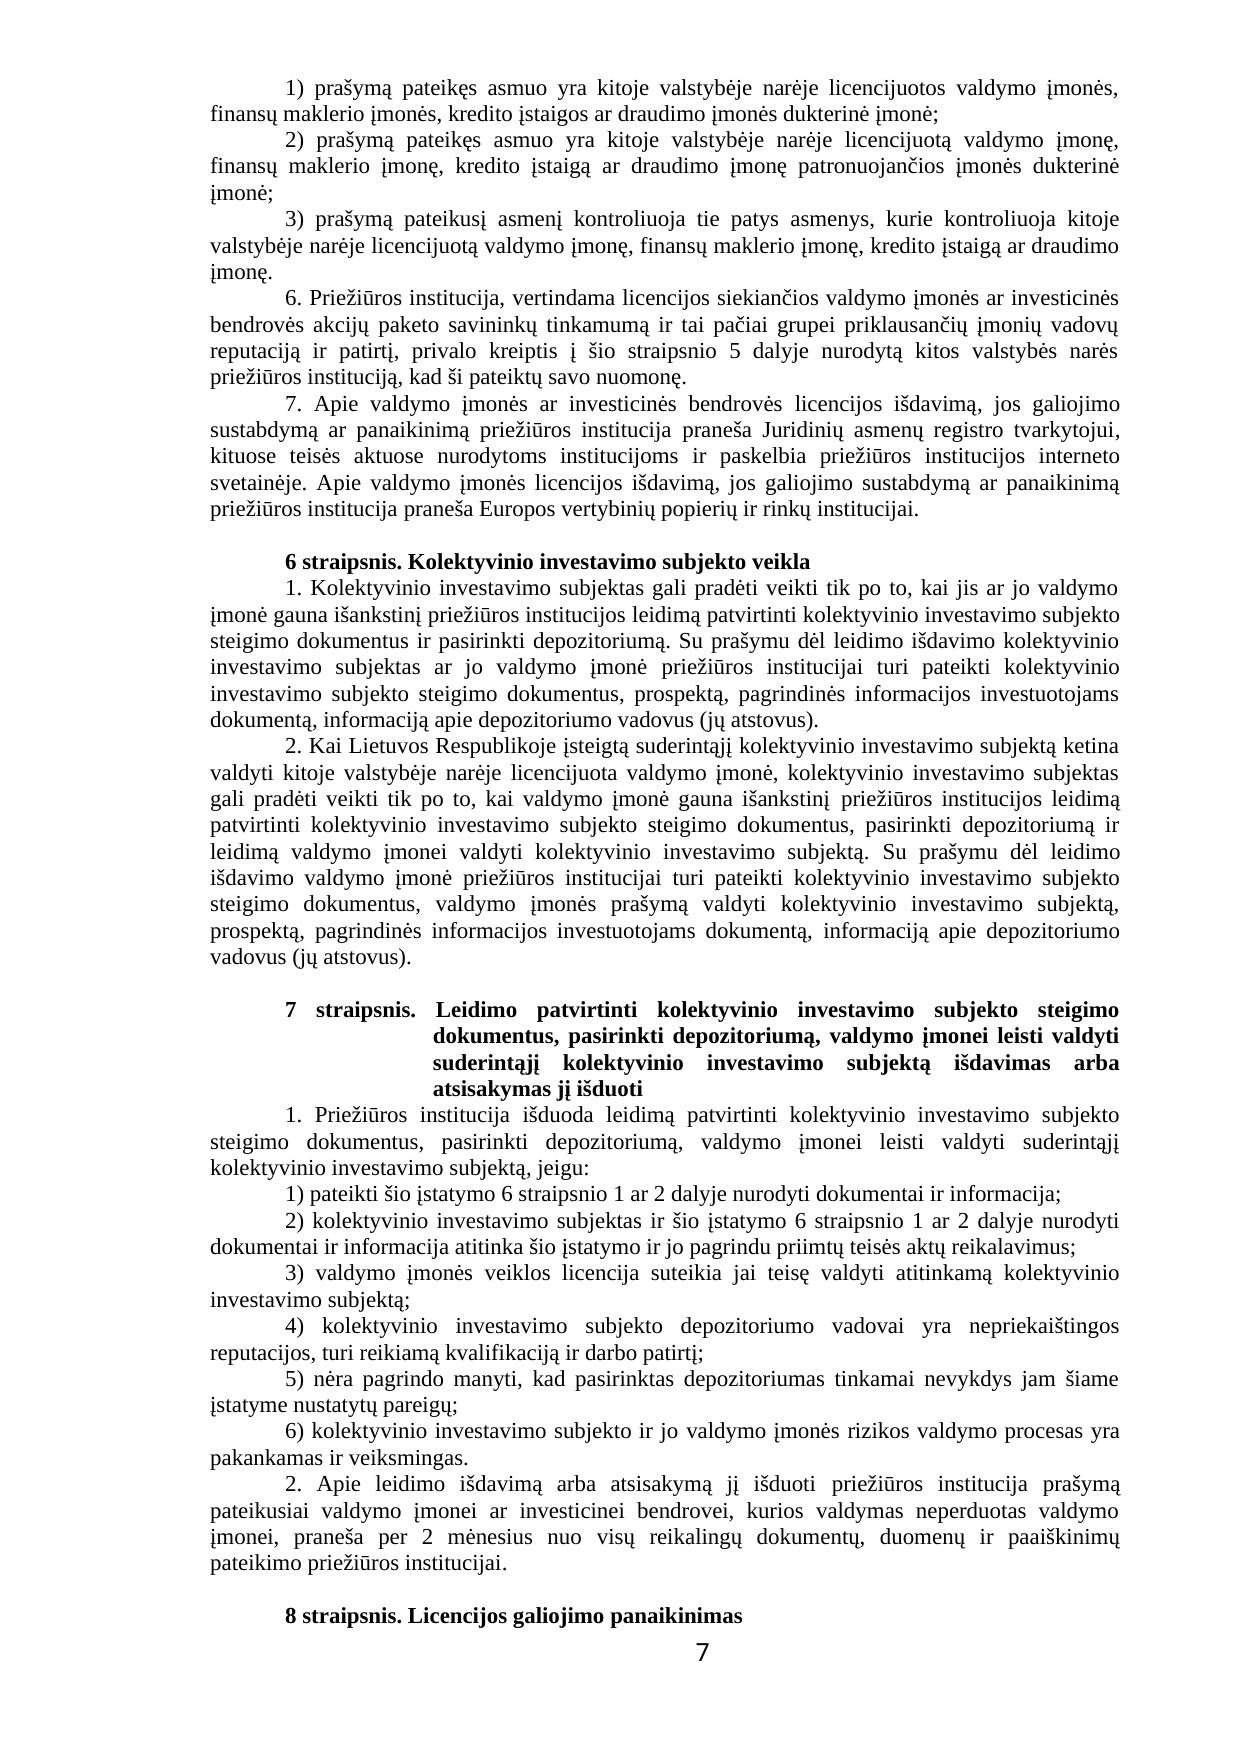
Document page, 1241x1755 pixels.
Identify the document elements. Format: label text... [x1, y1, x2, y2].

text 1) pateikti šio įstatymo 6 straipsnio 1 ar 2 dalyje nurodyti dokumentai ir informacija; [210, 1180, 1120, 1207]
text 1. Priežiūros institucija išduoda leidimą patvirtinti kolektyvinio investavimo subjekto steigimo dokumentus, pasirinkti depozitoriumą, valdymo įmonei leisti valdyti suderintąjį kolektyvinio investavimo subjektą, jeigu: [210, 1101, 1120, 1180]
text 3) valdymo įmonės veiklos licencija suteikia jai teisę valdyti atitinkamą kolektyvinio investavimo subjektą; [210, 1259, 1120, 1312]
text 7. Apie valdymo įmonės ar investicinės bendrovės licencijos išdavimą, jos galiojimo sustabdymą ar panaikinimą priežiūros institucija praneša Juridinių asmenų registro tvarkytojui, kituose teisės aktuose nurodytoms institucijoms ir paskelbia priežiūros institucijos interneto svetainėje. Apie valdymo įmonės licencijos išdavimą, jos galiojimo sustabdymą ar panaikinimą priežiūros institucija praneša Europos vertybinių popierių ir rinkų institucijai. [210, 390, 1120, 522]
text 1. Kolektyvinio investavimo subjektas gali pradėti veikti tik po to, kai jis ar jo valdymo įmonė gauna išankstinį priežiūros institucijos leidimą patvirtinti kolektyvinio investavimo subjekto steigimo dokumentus ir pasirinkti depozitoriumą. Su prašymu dėl leidimo išdavimo kolektyvinio investavimo subjektas ar jo valdymo įmonė priežiūros institucijai turi pateikti kolektyvinio investavimo subjekto steigimo dokumentus, prospektą, pagrindinės informacijos investuotojams dokumentą, informaciją apie depozitoriumo vadovus (jų atstovus). [210, 574, 1120, 732]
text 5) nėra pagrindo manyti, kad pasirinktas depozitoriumas tinkamai nevykdys jam šiame įstatyme nustatytų pareigų; [210, 1365, 1120, 1418]
text 2. Kai Lietuvos Respublikoje įsteigtą suderintąjį kolektyvinio investavimo subjektą ketina valdyti kitoje valstybėje narėje licencijuota valdymo įmonė, kolektyvinio investavimo subjektas gali pradėti veikti tik po to, kai valdymo įmonė gauna išankstinį priežiūros institucijos leidimą patvirtinti kolektyvinio investavimo subjekto steigimo dokumentus, pasirinkti depozitoriumą ir leidimą valdymo įmonei valdyti kolektyvinio investavimo subjektą. Su prašymu dėl leidimo išdavimo valdymo įmonė priežiūros institucijai turi pateikti kolektyvinio investavimo subjekto steigimo dokumentus, valdymo įmonės prašymą valdyti kolektyvinio investavimo subjektą, prospektą, pagrindinės informacijos investuotojams dokumentą, informaciją apie depozitoriumo vadovus (jų atstovus). [210, 732, 1120, 969]
text 1) prašymą pateikęs asmuo yra kitoje valstybėje narėje licencijuotos valdymo įmonės, finansų maklerio įmonės, kredito įstaigos ar draudimo įmonės dukterinė įmonė; [210, 73, 1120, 126]
text 7 straipsnis. Leidimo patvirtinti kolektyvinio investavimo subjekto steigimo dokumentus, pasirinkti depozitoriumą, valdymo įmonei leisti valdyti suderintąjį kolektyvinio investavimo subjektą išdavimas arba atsisakymas jį išduoti [285, 996, 1120, 1101]
text 2) kolektyvinio investavimo subjektas ir šio įstatymo 6 straipsnio 1 ar 2 dalyje nurodyti dokumentai ir informacija atitinka šio įstatymo ir jo pagrindu priimtų teisės aktų reikalavimus; [210, 1207, 1120, 1259]
text 8 straipsnis. Licencijos galiojimo panaikinimas [210, 1602, 1120, 1628]
text 2) prašymą pateikęs asmuo yra kitoje valstybėje narėje licencijuotą valdymo įmonę, finansų maklerio įmonę, kredito įstaigą ar draudimo įmonę patronuojančios įmonės dukterinė įmonė; [210, 126, 1120, 205]
text 6 straipsnis. Kolektyvinio investavimo subjekto veikla [210, 548, 1120, 574]
text 6) kolektyvinio investavimo subjekto ir jo valdymo įmonės rizikos valdymo procesas yra pakankamas ir veiksmingas. [210, 1418, 1120, 1470]
text 4) kolektyvinio investavimo subjekto depozitoriumo vadovai yra nepriekaištingos reputacijos, turi reikiamą kvalifikaciją ir darbo patirtį; [210, 1312, 1120, 1365]
text 3) prašymą pateikusį asmenį kontroliuoja tie patys asmenys, kurie kontroliuoja kitoje valstybėje narėje licencijuotą valdymo įmonę, finansų maklerio įmonę, kredito įstaigą ar draudimo įmonę. [210, 205, 1120, 284]
text 2. Apie leidimo išdavimą arba atsisakymą jį išduoti priežiūros institucija prašymą pateikusiai valdymo įmonei ar investicinei bendrovei, kurios valdymas neperduotas valdymo įmonei, praneša per 2 mėnesius nuo visų reikalingų dokumentų, duomenų ir paaiškinimų pateikimo priežiūros institucijai. [210, 1470, 1120, 1576]
text 6. Priežiūros institucija, vertindama licencijos siekiančios valdymo įmonės ar investicinės bendrovės akcijų paketo savininkų tinkamumą ir tai pačiai grupei priklausančių įmonių vadovų reputaciją ir patirtį, privalo kreiptis į šio straipsnio 5 dalyje nurodytą kitos valstybės narės priežiūros instituciją, kad ši pateiktų savo nuomonę. [210, 284, 1120, 390]
